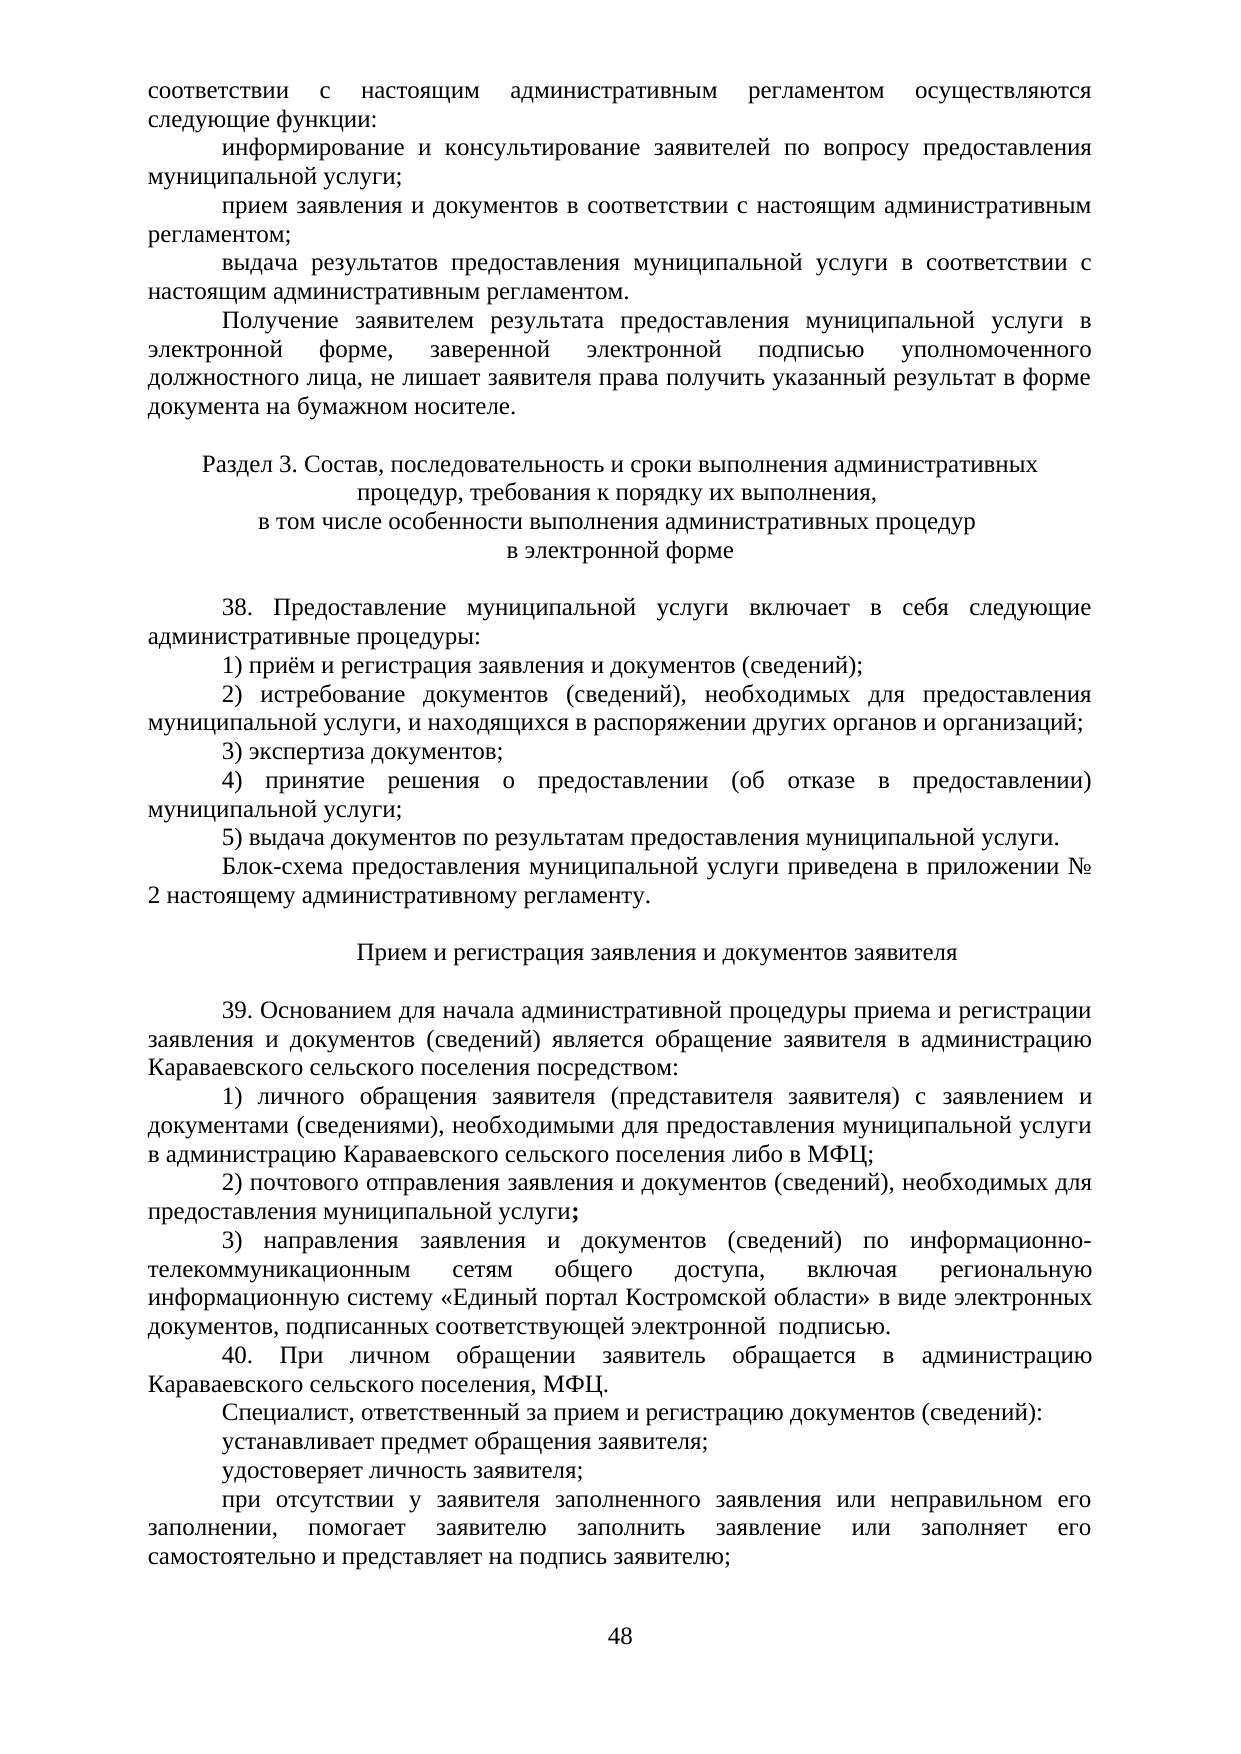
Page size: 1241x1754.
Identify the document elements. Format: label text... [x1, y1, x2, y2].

text при отсутствии у заявителя заполненного заявления или неправильном его заполнении, помогает заявителю заполнить заявление или заполняет его самостоятельно и представляет на подпись заявителю; [148, 1484, 1092, 1570]
text 39. Основанием для начала административной процедуры приема и регистрации заявления и документов (сведений) является обращение заявителя в администрацию Караваевского сельского поселения посредством: [148, 995, 1092, 1081]
text 3) экспертиза документов; [148, 736, 1092, 765]
text устанавливает предмет обращения заявителя; [148, 1426, 1092, 1455]
text информирование и консультирование заявителей по вопросу предоставления муниципальной услуги; [148, 132, 1092, 190]
text 1) личного обращения заявителя (представителя заявителя) с заявлением и документами (сведениями), необходимыми для предоставления муниципальной услуги в администрацию Караваевского сельского поселения либо в МФЦ; [148, 1081, 1092, 1167]
text Получение заявителем результата предоставления муниципальной услуги в электронной форме, заверенной электронной подписью уполномоченного должностного лица, не лишает заявителя права получить указанный результат в форме документа на бумажном носителе. [148, 305, 1092, 420]
text удостоверяет личность заявителя; [148, 1455, 1092, 1484]
text Блок-схема предоставления муниципальной услуги приведена в приложении № 2 настоящему административному регламенту. [148, 851, 1092, 909]
text Специалист, ответственный за прием и регистрацию документов (сведений): [148, 1397, 1092, 1426]
text Прием и регистрация заявления и документов заявителя [148, 937, 1092, 966]
text прием заявления и документов в соответствии с настоящим административным регламентом; [148, 190, 1092, 247]
text в том числе особенности выполнения административных процедур [148, 506, 1092, 535]
text 3) направления заявления и документов (сведений) по информационно-телекоммуникационным сетям общего доступа, включая региональную информационную систему «Единый портал Костромской области» в виде электронных документов, подписанных соответствующей электронной подписью. [148, 1225, 1092, 1340]
text выдача результатов предоставления муниципальной услуги в соответствии с настоящим административным регламентом. [148, 247, 1092, 305]
text Раздел 3. Состав, последовательность и сроки выполнения административных процедур, требования к порядку их выполнения, [148, 449, 1092, 506]
text соответствии с настоящим административным регламентом осуществляются следующие функции: [148, 75, 1092, 132]
text в электронной форме [148, 535, 1092, 564]
text 2) истребование документов (сведений), необходимых для предоставления муниципальной услуги, и находящихся в распоряжении других органов и организаций; [148, 679, 1092, 736]
text 4) принятие решения о предоставлении (об отказе в предоставлении) муниципальной услуги; [148, 765, 1092, 822]
text 5) выдача документов по результатам предоставления муниципальной услуги. [148, 822, 1092, 851]
text 38. Предоставление муниципальной услуги включает в себя следующие административные процедуры: [148, 592, 1092, 650]
text 1) приём и регистрация заявления и документов (сведений); [148, 650, 1092, 679]
text 40. При личном обращении заявитель обращается в администрацию Караваевского сельского поселения, МФЦ. [148, 1340, 1092, 1397]
text 2) почтового отправления заявления и документов (сведений), необходимых для предоставления муниципальной услуги; [148, 1167, 1092, 1225]
